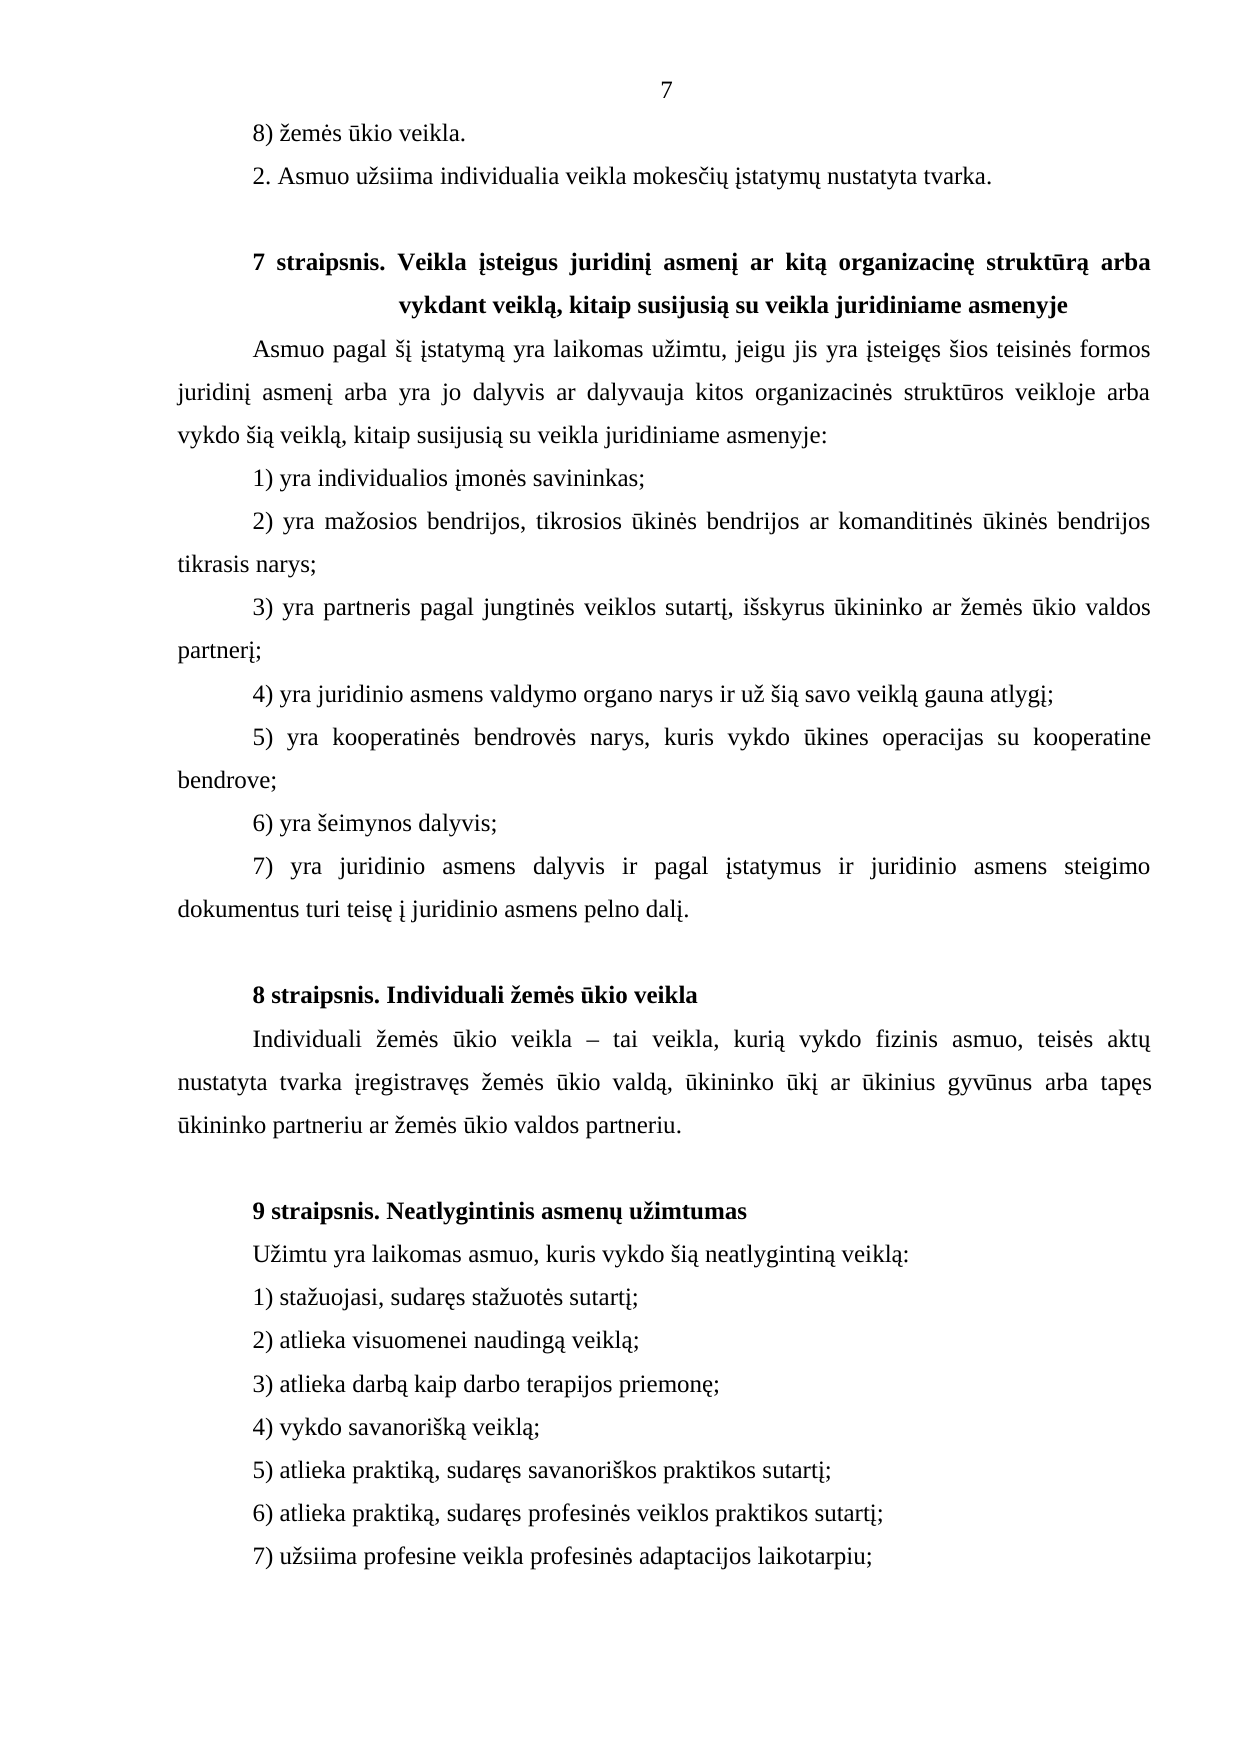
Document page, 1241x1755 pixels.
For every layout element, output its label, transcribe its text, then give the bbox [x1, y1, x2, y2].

text 3) atlieka darbą kaip darbo terapijos priemonę; [177, 1369, 1152, 1397]
text 6) yra šeimynos dalyvis; [177, 808, 1152, 837]
text 2) atlieka visuomenei naudingą veiklą; [177, 1326, 1152, 1354]
text Individuali žemės ūkio veikla – tai veikla, kurią vykdo fizinis asmuo, teisės aktų nustatyta tvarka įregistravęs žemės ūkio valdą, ūkininko ūkį ar ūkinius gyvūnus arba tapęs ūkininko partneriu ar žemės ūkio valdos partneriu. [177, 1024, 1152, 1139]
text 2) yra mažosios bendrijos, tikrosios ūkinės bendrijos ar komanditinės ūkinės bendrijos tikrasis narys; [177, 506, 1152, 578]
text 1) stažuojasi, sudaręs stažuotės sutartį; [177, 1282, 1152, 1311]
text 5) atlieka praktiką, sudaręs savanoriškos praktikos sutartį; [177, 1455, 1152, 1484]
text 4) yra juridinio asmens valdymo organo narys ir už šią savo veiklą gauna atlygį; [177, 679, 1152, 707]
text 8) žemės ūkio veikla. [177, 118, 1152, 147]
text 5) yra kooperatinės bendrovės narys, kuris vykdo ūkines operacijas su kooperatine bendrove; [177, 722, 1152, 794]
text 2. Asmuo užsiima individualia veikla mokesčių įstatymų nustatyta tvarka. [177, 161, 1152, 190]
text 4) vykdo savanorišką veiklą; [177, 1412, 1152, 1441]
text 7 straipsnis. Veikla įsteigus juridinį asmenį ar kitą organizacinę struktūrą arba vykdant veiklą, kitaip susijusią su veikla juridiniame asmenyje [252, 247, 1152, 319]
text 7) užsiima profesine veikla profesinės adaptacijos laikotarpiu; [177, 1541, 1152, 1570]
text 9 straipsnis. Neatlygintinis asmenų užimtumas [177, 1196, 1152, 1225]
text 6) atlieka praktiką, sudaręs profesinės veiklos praktikos sutartį; [177, 1498, 1152, 1527]
text Asmuo pagal šį įstatymą yra laikomas užimtu, jeigu jis yra įsteigęs šios teisinės formos juridinį asmenį arba yra jo dalyvis ar dalyvauja kitos organizacinės struktūros veikloje arba vykdo šią veiklą, kitaip susijusią su veikla juridiniame asmenyje: [177, 334, 1152, 449]
text 3) yra partneris pagal jungtinės veiklos sutartį, išskyrus ūkininko ar žemės ūkio valdos partnerį; [177, 592, 1152, 664]
text 8 straipsnis. Individuali žemės ūkio veikla [177, 981, 1152, 1009]
text Užimtu yra laikomas asmuo, kuris vykdo šią neatlygintiną veiklą: [177, 1239, 1152, 1268]
text 7) yra juridinio asmens dalyvis ir pagal įstatymus ir juridinio asmens steigimo dokumentus turi teisę į juridinio asmens pelno dalį. [177, 851, 1152, 923]
text 1) yra individualios įmonės savininkas; [177, 463, 1152, 492]
